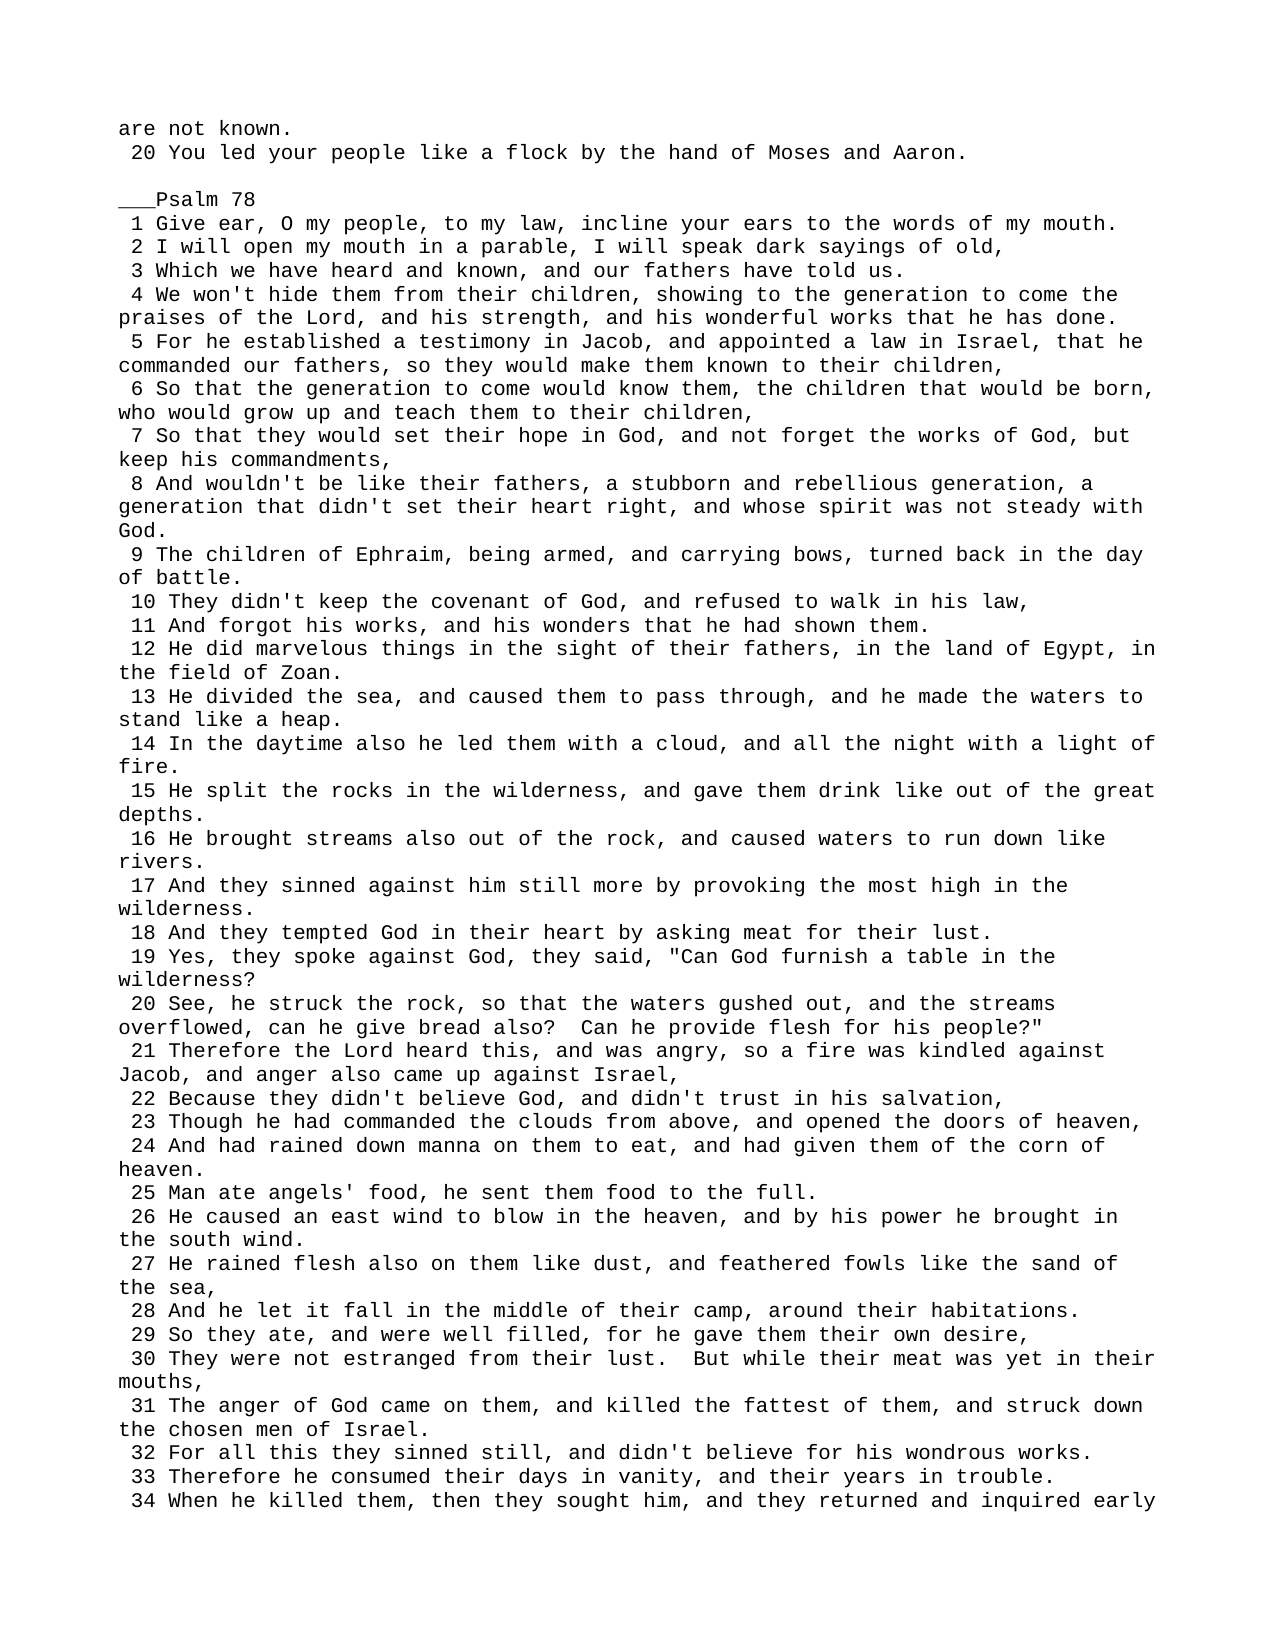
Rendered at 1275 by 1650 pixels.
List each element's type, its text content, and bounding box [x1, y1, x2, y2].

text 30 They were not estranged from their lust. But while their meat was yet in their mouths, [118, 1348, 1157, 1395]
text 33 Therefore he consumed their days in vanity, and their years in trouble. [118, 1466, 1157, 1489]
text 11 And forgot his works, and his wonders that he had shown them. [118, 615, 1157, 638]
text 23 Though he had commanded the clouds from above, and opened the doors of heaven, [118, 1111, 1157, 1135]
text 17 And they sinned against him still more by provoking the most high in the wilderness. [118, 875, 1157, 922]
text 13 He divided the sea, and caused them to pass through, and he made the waters to stand like a heap. [118, 686, 1157, 733]
text 32 For all this they sinned still, and didn't believe for his wondrous works. [118, 1442, 1157, 1466]
text 24 And had rained down manna on them to eat, and had given them of the corn of heaven. [118, 1135, 1157, 1182]
text 6 So that the generation to come would know them, the children that would be born, who would grow up and teach them to their children, [118, 378, 1157, 426]
text 20 You led your people like a flock by the hand of Moses and Aaron. [118, 142, 1157, 165]
text 10 They didn't keep the covenant of God, and refused to walk in his law, [118, 591, 1157, 615]
text 2 I will open my mouth in a parable, I will speak dark sayings of old, [118, 236, 1157, 260]
text 18 And they tempted God in their heart by asking meat for their lust. [118, 922, 1157, 946]
text 9 The children of Ephraim, being armed, and carrying bows, turned back in the day of battle. [118, 544, 1157, 591]
text 14 In the daytime also he led them with a cloud, and all the night with a light of fire. [118, 733, 1157, 780]
text 15 He split the rocks in the wilderness, and gave them drink like out of the great depths. [118, 780, 1157, 827]
text 21 Therefore the Lord heard this, and was angry, so a fire was kindled against Jacob, and anger also came up against Israel, [118, 1040, 1157, 1088]
text 26 He caused an east wind to blow in the heaven, and by his power he brought in the south wind. [118, 1206, 1157, 1253]
text ___Psalm 78 [118, 189, 1157, 213]
text 1 Give ear, O my people, to my law, incline your ears to the words of my mouth. [118, 213, 1157, 236]
text 19 Yes, they spoke against God, they said, "Can God furnish a table in the wilderness? [118, 946, 1157, 993]
text 27 He rained flesh also on them like dust, and feathered fowls like the sand of the sea, [118, 1253, 1157, 1300]
text 22 Because they didn't believe God, and didn't trust in his salvation, [118, 1088, 1157, 1111]
text 5 For he established a testimony in Jacob, and appointed a law in Israel, that he commanded our fathers, so they would make them known to their children, [118, 331, 1157, 378]
text 4 We won't hide them from their children, showing to the generation to come the praises of the Lord, and his strength, and his wonderful works that he has done. [118, 284, 1157, 331]
text 29 So they ate, and were well filled, for he gave them their own desire, [118, 1324, 1157, 1348]
text 31 The anger of God came on them, and killed the fattest of them, and struck down the chosen men of Israel. [118, 1395, 1157, 1442]
text 28 And he let it fall in the middle of their camp, around their habitations. [118, 1300, 1157, 1324]
text 12 He did marvelous things in the sight of their fathers, in the land of Egypt, in the field of Zoan. [118, 638, 1157, 686]
text 16 He brought streams also out of the rock, and caused waters to run down like rivers. [118, 827, 1157, 875]
text 3 Which we have heard and known, and our fathers have told us. [118, 260, 1157, 284]
text are not known. [118, 118, 1157, 142]
text 25 Man ate angels' food, he sent them food to the full. [118, 1182, 1157, 1206]
text 7 So that they would set their hope in God, and not forget the works of God, but keep his commandments, [118, 426, 1157, 473]
text 20 See, he struck the rock, so that the waters gushed out, and the streams overflowed, can he give bread also? Can he provide flesh for his people?" [118, 993, 1157, 1040]
text 34 When he killed them, then they sought him, and they returned and inquired early [118, 1489, 1157, 1513]
text 8 And wouldn't be like their fathers, a stubborn and rebellious generation, a generation that didn't set their heart right, and whose spirit was not steady with God. [118, 473, 1157, 544]
